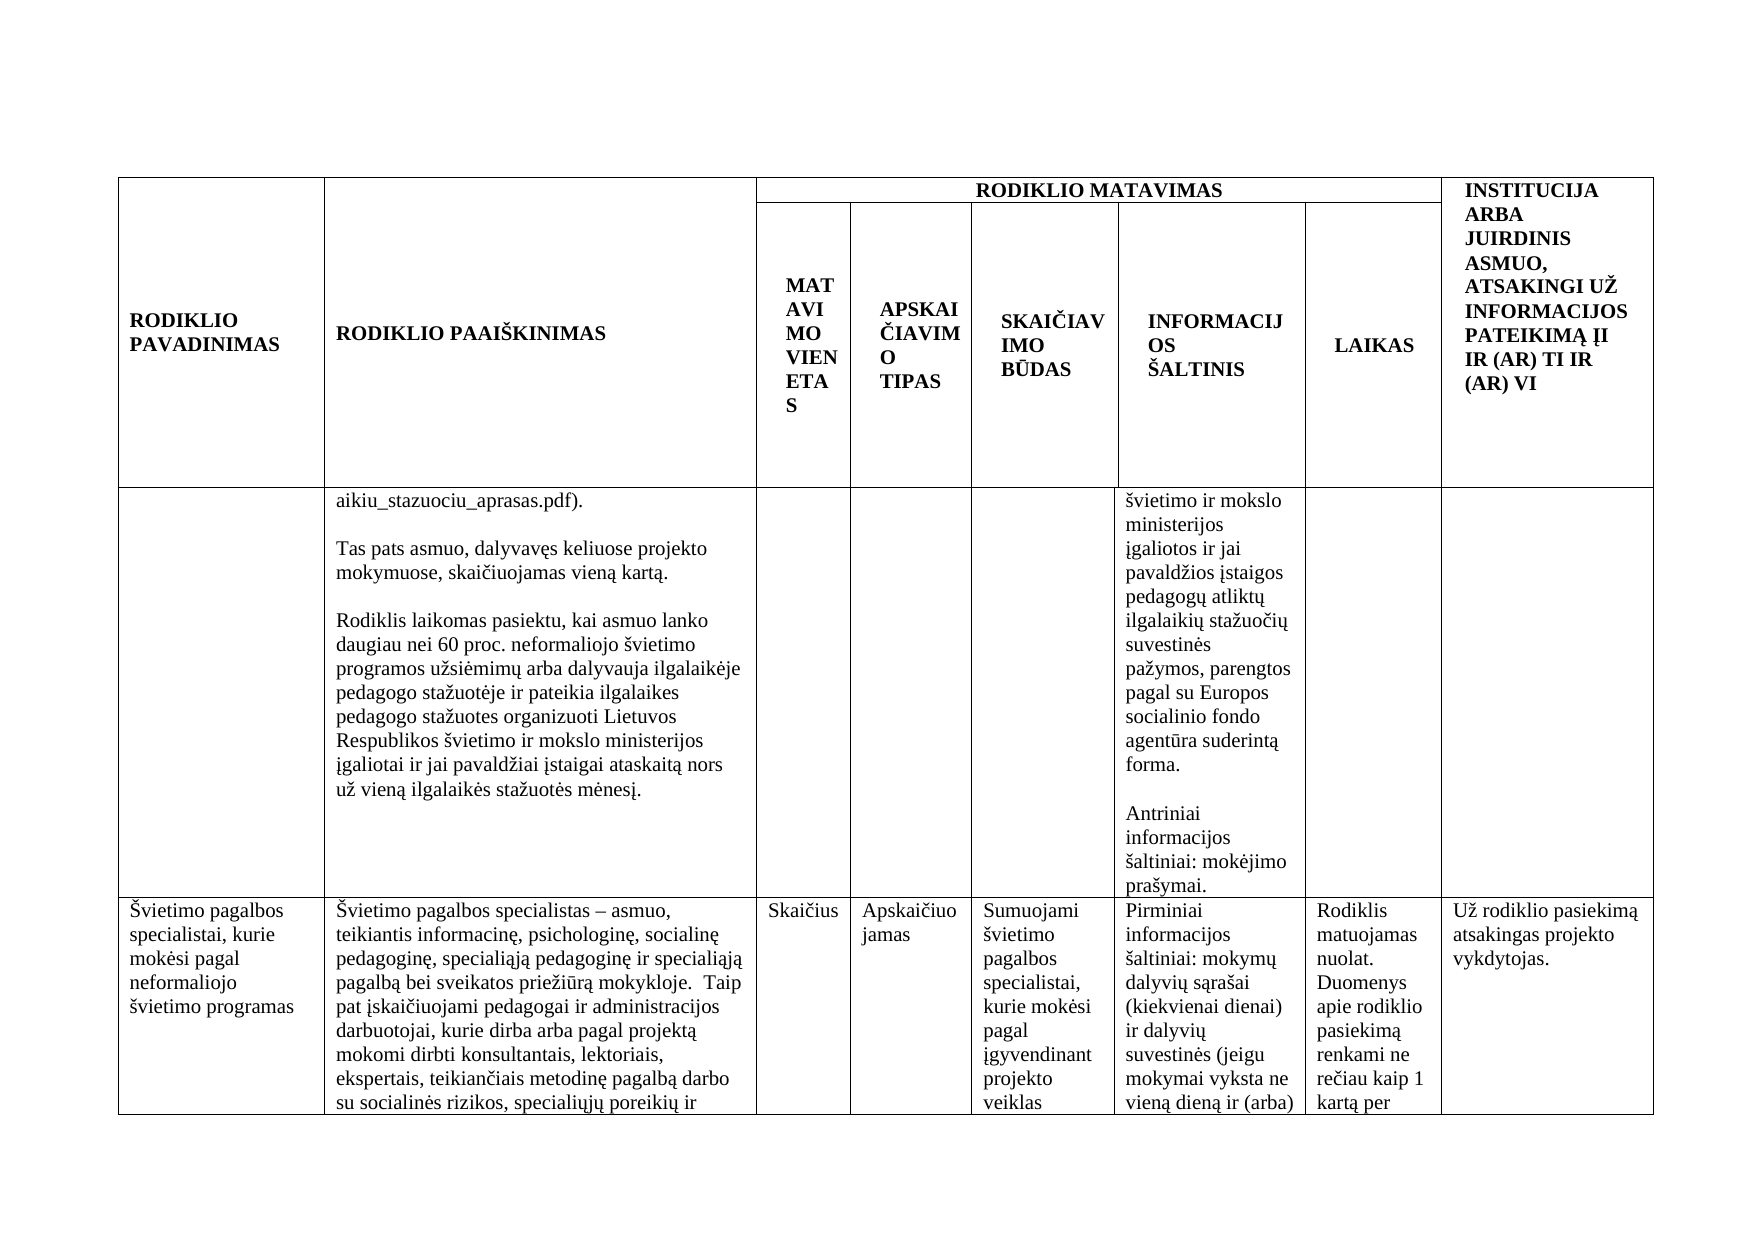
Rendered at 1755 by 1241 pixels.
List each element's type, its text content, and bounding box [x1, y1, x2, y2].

table_cell Rodiklis matuojamas nuolat. Duomenys apie rodiklio pasiekimą renkami ne rečiau kaip 1 kartą per [1306, 898, 1441, 1114]
table_cell Švietimo pagalbos specialistas – asmuo, teikiantis informacinę, psichologinę, socialinę pedagoginę, specialiąją pedagoginę ir specialiąją pagalbą bei sveikatos priežiūrą mokykloje. Taip pat įskaičiuojami pedagogai ir administracijos darbuotojai, kurie dirba arba pagal projektą mokomi dirbti konsultantais, lektoriais, ekspertais, teikiančiais metodinę pagalbą darbo su socialinės rizikos, specialiųjų poreikių ir [325, 898, 756, 1114]
table_header RODIKLIO MATAVIMAS [757, 178, 1441, 202]
table_header RODIKLIO PAVADINIMAS [119, 178, 324, 487]
table_cell [119, 488, 324, 897]
table_cell Pirminiai informacijos šaltiniai: mokymų dalyvių sąrašai (kiekvienai dienai) ir dalyvių suvestinės (jeigu mokymai vyksta ne vieną dieną ir (arba) [1115, 898, 1305, 1114]
table_cell Apskaičiuojamas [851, 898, 971, 1114]
table_cell INFORMACIJOS ŠALTINIS [1119, 203, 1305, 487]
table_cell SKAIČIAVIMO BŪDAS [972, 203, 1118, 487]
table_cell aikiu_stazuociu_aprasas.pdf). Tas pats asmuo, dalyvavęs keliuose projekto mokymuose, skaičiuojamas vieną kartą. Rodiklis laikomas pasiektu, kai asmuo lanko daugiau nei 60 proc. neformaliojo švietimo programos užsiėmimų arba dalyvauja ilgalaikėje pedagogo stažuotėje ir pateikia ilgalaikes pedagogo stažuotes organizuoti Lietuvos Respublikos švietimo ir mokslo ministerijos įgaliotai ir jai pavaldžiai įstaigai ataskaitą nors už vieną ilgalaikės stažuotės mėnesį. [325, 488, 756, 897]
table_cell švietimo ir mokslo ministerijos įgaliotos ir jai pavaldžios įstaigos pedagogų atliktų ilgalaikių stažuočių suvestinės pažymos, parengtos pagal su Europos socialinio fondo agentūra suderintą forma. Antriniai informacijos šaltiniai: mokėjimo prašymai. [1115, 488, 1305, 897]
table_cell [757, 488, 850, 897]
table_cell [1306, 488, 1441, 897]
table_cell [851, 488, 971, 897]
table_cell Švietimo pagalbos specialistai, kurie mokėsi pagal neformaliojo švietimo programas [119, 898, 324, 1114]
table_cell [972, 488, 1114, 897]
table_cell [1442, 488, 1653, 897]
table_header Institucija arba juirdinis asmuo, atsakingi už informacijos pateikimą įI ir (ar) tI ir (ar) vI [1442, 178, 1653, 487]
table_cell LAIKAS [1306, 203, 1441, 487]
table_cell Sumuojami švietimo pagalbos specialistai, kurie mokėsi pagal įgyvendinant projekto veiklas [972, 898, 1114, 1114]
table_header RODIKLIO PAAIŠKINIMAS [325, 178, 756, 487]
table_cell MATAVIMO VIENETAS [757, 203, 850, 487]
table_cell Skaičius [757, 898, 850, 1114]
table_cell Už rodiklio pasiekimą atsakingas projekto vykdytojas. [1442, 898, 1653, 1114]
table_cell APSKAIČIAVIMO TIPAS [851, 203, 971, 487]
